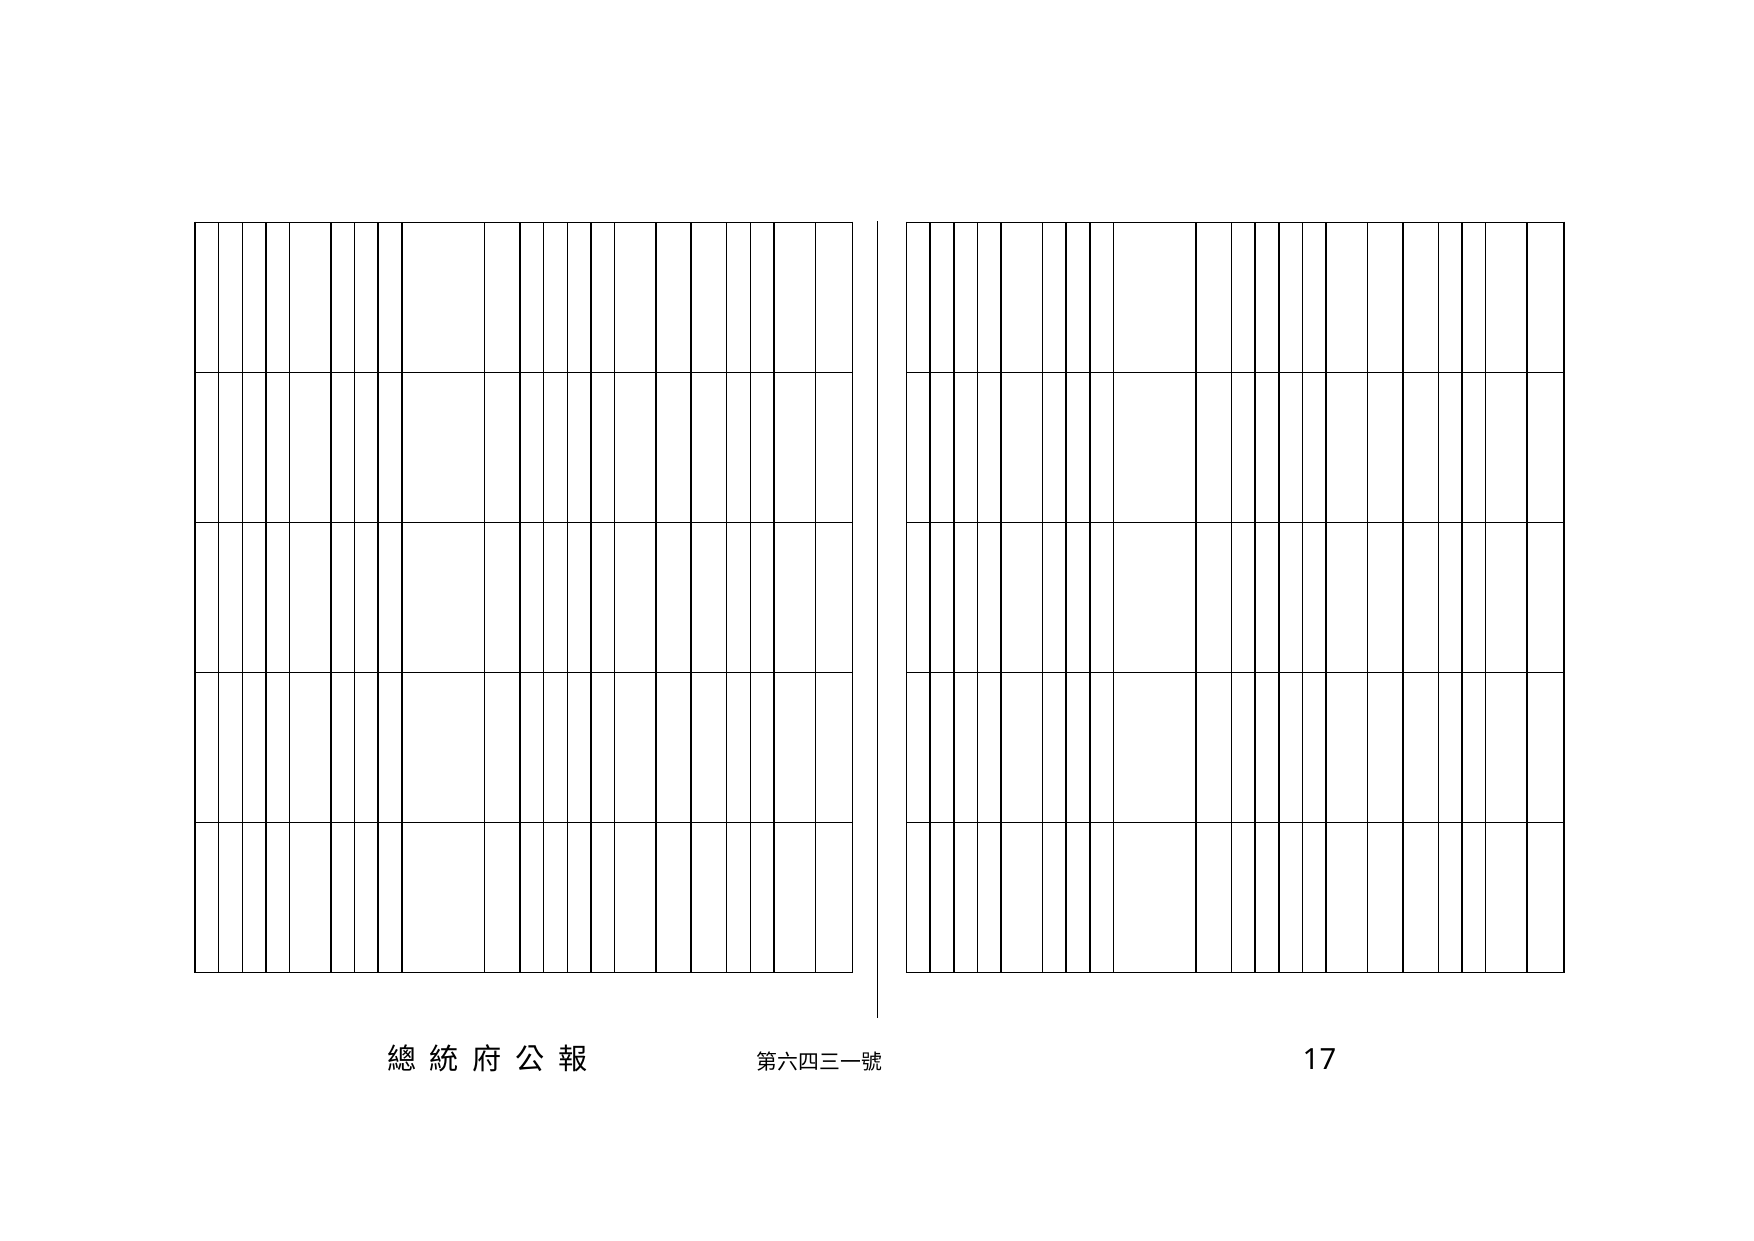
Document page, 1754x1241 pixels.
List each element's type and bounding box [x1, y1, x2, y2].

table_cell [1327, 523, 1367, 672]
table_cell [1327, 673, 1367, 822]
table_cell [485, 673, 519, 822]
table_cell [1486, 373, 1526, 522]
table_cell [521, 373, 543, 522]
table_cell [657, 673, 690, 822]
table_cell [816, 223, 852, 372]
table_cell [978, 373, 1000, 522]
table_cell [355, 823, 377, 972]
table_cell [692, 823, 726, 972]
table_cell [692, 223, 726, 372]
table_cell [931, 673, 953, 822]
table_cell [1091, 223, 1113, 372]
table_cell [1091, 823, 1113, 972]
table_cell [657, 223, 690, 372]
table_cell [1002, 523, 1042, 672]
table_cell [219, 223, 242, 372]
table_cell [379, 223, 401, 372]
table_cell [219, 523, 242, 672]
table_cell [615, 373, 655, 522]
table_cell [727, 373, 750, 522]
table_cell [332, 373, 354, 522]
table_cell [1256, 223, 1278, 372]
table_cell [1197, 373, 1231, 522]
table_cell [1327, 223, 1367, 372]
table_cell [1486, 673, 1526, 822]
table_cell [568, 673, 590, 822]
table_cell [219, 673, 242, 822]
table_cell [727, 823, 750, 972]
table_cell [267, 673, 289, 822]
table_cell [1327, 373, 1367, 522]
table_cell [1303, 523, 1325, 672]
table_cell [1528, 223, 1563, 372]
table_cell [243, 373, 265, 522]
table_cell [1114, 523, 1195, 672]
table_cell [544, 373, 567, 522]
table_cell [931, 373, 953, 522]
table_cell [751, 673, 773, 822]
table_cell [775, 823, 815, 972]
table_cell [1280, 223, 1302, 372]
table_cell [692, 373, 726, 522]
table_cell [1232, 823, 1254, 972]
table_cell [1002, 223, 1042, 372]
table_cell [403, 673, 484, 822]
table_cell [219, 823, 242, 972]
table_cell [775, 523, 815, 672]
table_cell [1256, 673, 1278, 822]
table_cell [751, 523, 773, 672]
table_cell [978, 523, 1000, 672]
table_cell [403, 823, 484, 972]
table_cell [1002, 373, 1042, 522]
table_cell [978, 223, 1000, 372]
table_cell [1368, 223, 1402, 372]
table_cell [978, 673, 1000, 822]
table_cell [1067, 373, 1089, 522]
table_cell [1197, 523, 1231, 672]
table_cell [816, 523, 852, 672]
table_cell [403, 523, 484, 672]
table_cell [727, 523, 750, 672]
table_cell [931, 223, 953, 372]
table_cell [657, 373, 690, 522]
table_cell [1528, 673, 1563, 822]
table_cell [290, 823, 330, 972]
table_cell [1002, 673, 1042, 822]
table_cell [196, 223, 218, 372]
table_cell [243, 223, 265, 372]
table_cell [196, 373, 218, 522]
table_cell [355, 373, 377, 522]
table_cell [978, 823, 1000, 972]
table_cell [1439, 823, 1461, 972]
table_cell [243, 673, 265, 822]
table_cell [1404, 673, 1438, 822]
table_cell [727, 223, 750, 372]
table_cell [1232, 673, 1254, 822]
table_cell [1439, 223, 1461, 372]
table_cell [1067, 673, 1089, 822]
table_cell [290, 373, 330, 522]
table_cell [485, 823, 519, 972]
table_cell [727, 673, 750, 822]
table_cell [1197, 223, 1231, 372]
table_cell [692, 523, 726, 672]
table_cell [332, 673, 354, 822]
table_cell [379, 373, 401, 522]
table_cell [955, 673, 977, 822]
table_cell [775, 673, 815, 822]
table_cell [816, 823, 852, 972]
table_cell [332, 523, 354, 672]
table_cell [544, 823, 567, 972]
table_cell [751, 373, 773, 522]
table_cell [290, 523, 330, 672]
table_cell [955, 223, 977, 372]
table_cell [521, 523, 543, 672]
table_cell [1303, 223, 1325, 372]
table_cell [568, 523, 590, 672]
table_cell [544, 673, 567, 822]
table_cell [1368, 523, 1402, 672]
table_cell [485, 223, 519, 372]
table_cell [1368, 673, 1402, 822]
table_cell [355, 673, 377, 822]
table_cell [955, 523, 977, 672]
table_cell [521, 823, 543, 972]
table_cell [657, 823, 690, 972]
table_cell [355, 223, 377, 372]
table_cell [521, 223, 543, 372]
table_cell [775, 223, 815, 372]
table_cell [592, 823, 614, 972]
table_cell [267, 223, 289, 372]
table_cell [1232, 523, 1254, 672]
table_cell [1486, 823, 1526, 972]
table_cell [615, 523, 655, 672]
table_cell [1043, 223, 1065, 372]
table_cell [1197, 673, 1231, 822]
table_cell [1114, 373, 1195, 522]
table_cell [267, 823, 289, 972]
table_cell [403, 223, 484, 372]
table_cell [1067, 223, 1089, 372]
table_cell [1067, 823, 1089, 972]
table_cell [485, 373, 519, 522]
table_cell [1368, 373, 1402, 522]
table_cell [1256, 523, 1278, 672]
table_cell [196, 523, 218, 672]
table_cell [1528, 523, 1563, 672]
table_cell [692, 673, 726, 822]
table_cell [568, 823, 590, 972]
table_cell [816, 673, 852, 822]
table_cell [1303, 823, 1325, 972]
table_cell [592, 523, 614, 672]
table_cell [1303, 673, 1325, 822]
table_cell [290, 673, 330, 822]
table_cell [1463, 673, 1485, 822]
table_cell [1280, 823, 1302, 972]
table_cell [816, 373, 852, 522]
table_cell [907, 823, 929, 972]
table_cell [775, 373, 815, 522]
table_cell [1232, 373, 1254, 522]
table_cell [1114, 673, 1195, 822]
table_cell [1280, 373, 1302, 522]
table_cell [521, 673, 543, 822]
table_cell [592, 223, 614, 372]
table_cell [267, 373, 289, 522]
table_cell [243, 823, 265, 972]
table_cell [1404, 523, 1438, 672]
table_cell [544, 223, 567, 372]
table_cell [615, 823, 655, 972]
table_cell [196, 673, 218, 822]
table_cell [1280, 523, 1302, 672]
table_cell [1043, 373, 1065, 522]
table_cell [931, 523, 953, 672]
table_cell [219, 373, 242, 522]
table_cell [931, 823, 953, 972]
table_cell [355, 523, 377, 672]
table_cell [1256, 373, 1278, 522]
table_cell [403, 373, 484, 522]
table_cell [290, 223, 330, 372]
table_cell [751, 223, 773, 372]
table_cell [1280, 673, 1302, 822]
table_cell [592, 373, 614, 522]
table_cell [1463, 223, 1485, 372]
table_cell [379, 673, 401, 822]
table_cell [1463, 823, 1485, 972]
table_cell [1114, 223, 1195, 372]
table_cell [1404, 823, 1438, 972]
table_cell [1002, 823, 1042, 972]
table_cell [196, 823, 218, 972]
table_cell [379, 823, 401, 972]
table_cell [955, 373, 977, 522]
table_cell [544, 523, 567, 672]
table_cell [1091, 373, 1113, 522]
table_cell [1404, 373, 1438, 522]
table_cell [907, 373, 929, 522]
table_cell [1091, 523, 1113, 672]
table_cell [332, 823, 354, 972]
table_cell [955, 823, 977, 972]
table_cell [1368, 823, 1402, 972]
table_cell [1528, 823, 1563, 972]
table_cell [1067, 523, 1089, 672]
table_cell [615, 673, 655, 822]
table_cell [592, 673, 614, 822]
table_cell [267, 523, 289, 672]
table_cell [1486, 523, 1526, 672]
table_cell [1439, 673, 1461, 822]
table_cell [568, 373, 590, 522]
table_cell [1256, 823, 1278, 972]
table_cell [1463, 373, 1485, 522]
table_cell [1091, 673, 1113, 822]
table_cell [1043, 523, 1065, 672]
table_cell [332, 223, 354, 372]
table_cell [657, 523, 690, 672]
table_cell [1404, 223, 1438, 372]
table_cell [379, 523, 401, 672]
table_cell [1439, 373, 1461, 522]
table_cell [485, 523, 519, 672]
table_cell [907, 673, 929, 822]
table_cell [1486, 223, 1526, 372]
table_cell [568, 223, 590, 372]
table_cell [1043, 673, 1065, 822]
table_cell [1114, 823, 1195, 972]
table_cell [1197, 823, 1231, 972]
table_cell [615, 223, 655, 372]
table_cell [907, 523, 929, 672]
table_cell [1463, 523, 1485, 672]
table_cell [1043, 823, 1065, 972]
table_cell [751, 823, 773, 972]
table_cell [1303, 373, 1325, 522]
table_cell [1327, 823, 1367, 972]
table_cell [1232, 223, 1254, 372]
table_cell [243, 523, 265, 672]
table_cell [907, 223, 929, 372]
table_cell [1528, 373, 1563, 522]
table_cell [1439, 523, 1461, 672]
